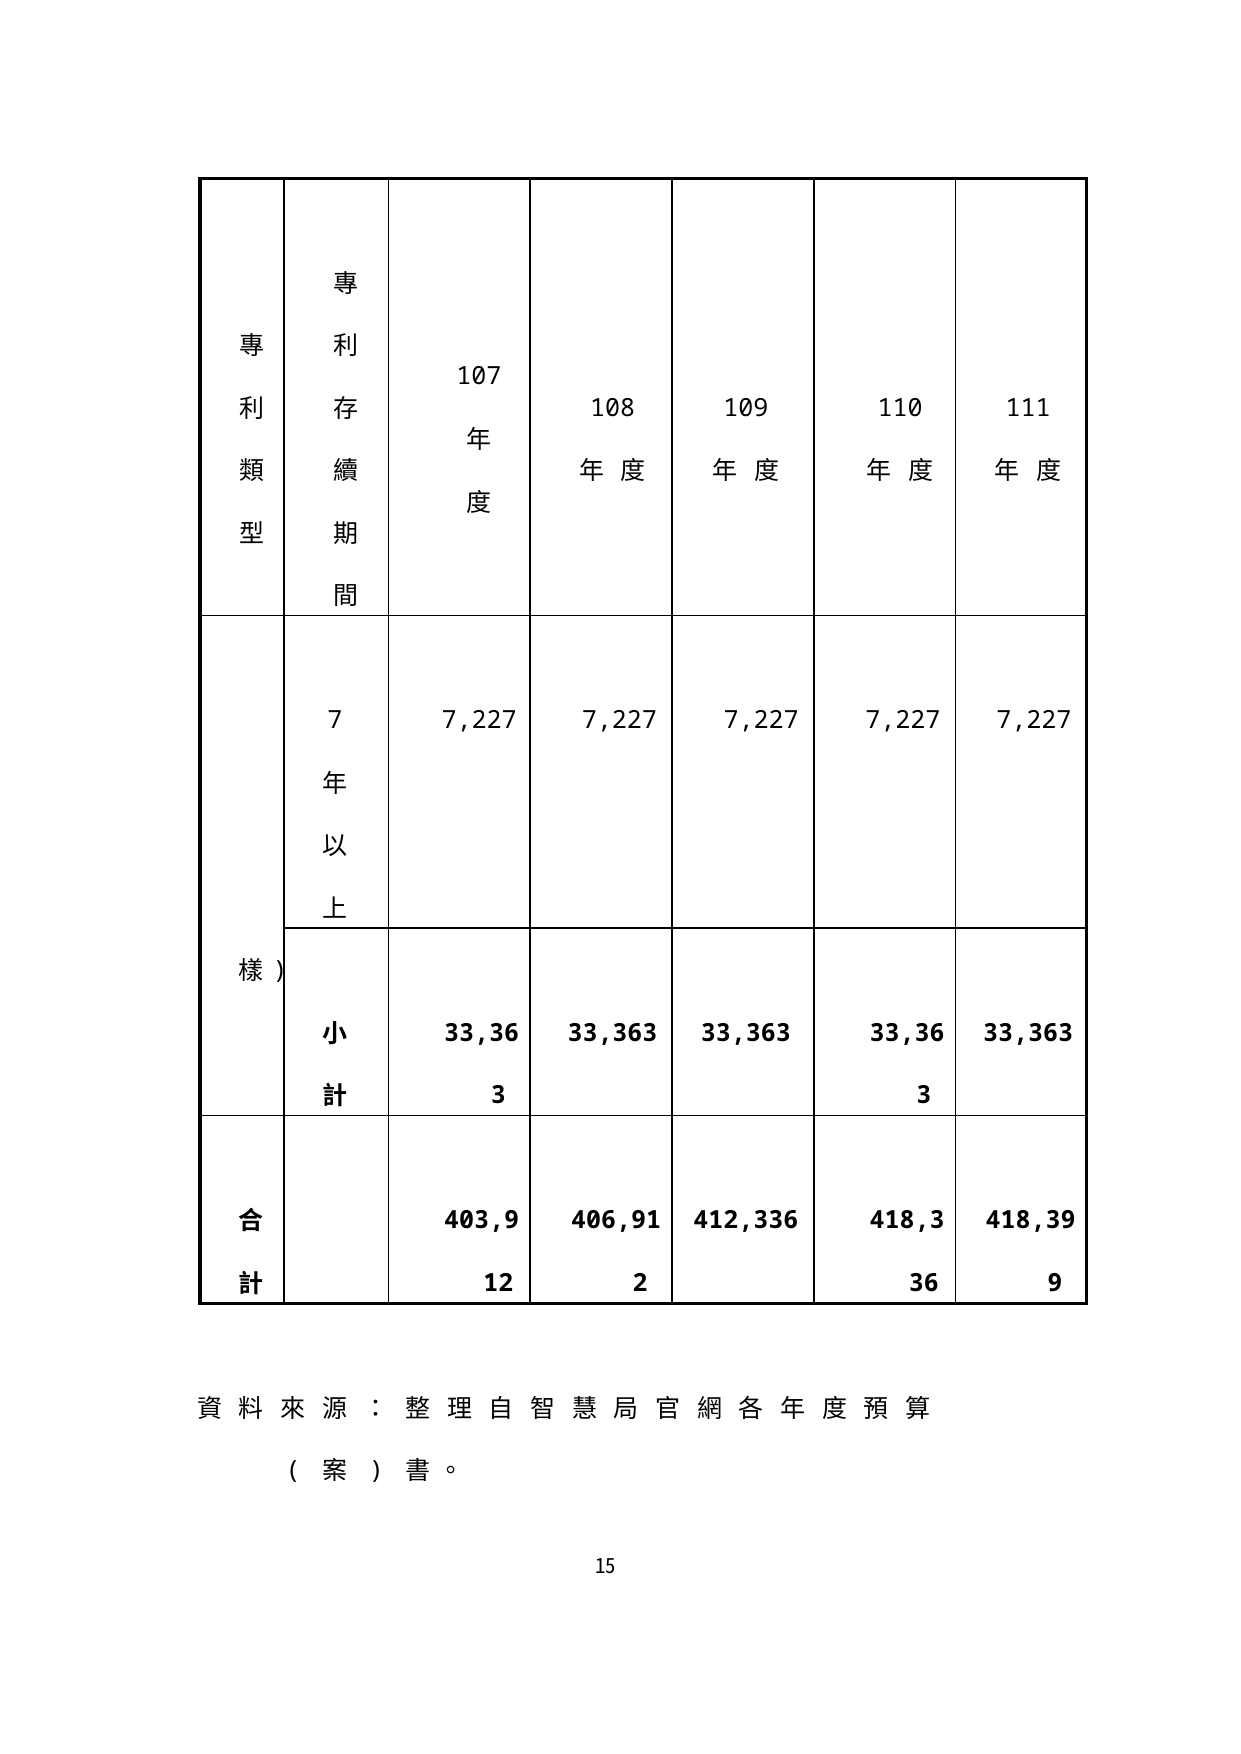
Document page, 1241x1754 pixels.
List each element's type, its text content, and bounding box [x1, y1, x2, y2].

table_cell 418,399 [956, 1116, 1085, 1302]
table_cell 33,363 [673, 929, 813, 1115]
table_cell 403,912 [389, 1116, 529, 1302]
table_cell 33,363 [531, 929, 671, 1115]
table_cell 小計 [285, 929, 388, 1115]
table_cell 33,363 [956, 929, 1085, 1115]
table_cell 33,363 [815, 929, 955, 1115]
table_cell 418,336 [815, 1116, 955, 1302]
table_header 107年度 [389, 180, 529, 615]
table_cell 合計 [202, 1116, 283, 1302]
text 資料來源：整理自智慧局官網各年度預算(案)書。 [188, 1365, 1022, 1490]
table_header 108年度 [531, 180, 671, 615]
table_header 110年度 [815, 180, 955, 615]
table_cell 7年以上 [285, 616, 388, 927]
table_header 專利類型 [202, 180, 283, 615]
table_cell 7,227 [531, 616, 671, 927]
table_cell 7,227 [389, 616, 529, 927]
table_cell 33,363 [389, 929, 529, 1115]
table_header 專利存續期間 [285, 180, 388, 615]
table_header 109年度 [673, 180, 813, 615]
table_cell 412,336 [673, 1116, 813, 1302]
table_cell 7,227 [673, 616, 813, 927]
table_cell 7,227 [815, 616, 955, 927]
table_cell 設計 (新式樣) [202, 616, 283, 1115]
table_header 111年度 [956, 180, 1085, 615]
table_cell 7,227 [956, 616, 1085, 927]
table_cell 406,912 [531, 1116, 671, 1302]
table_cell [285, 1116, 388, 1302]
